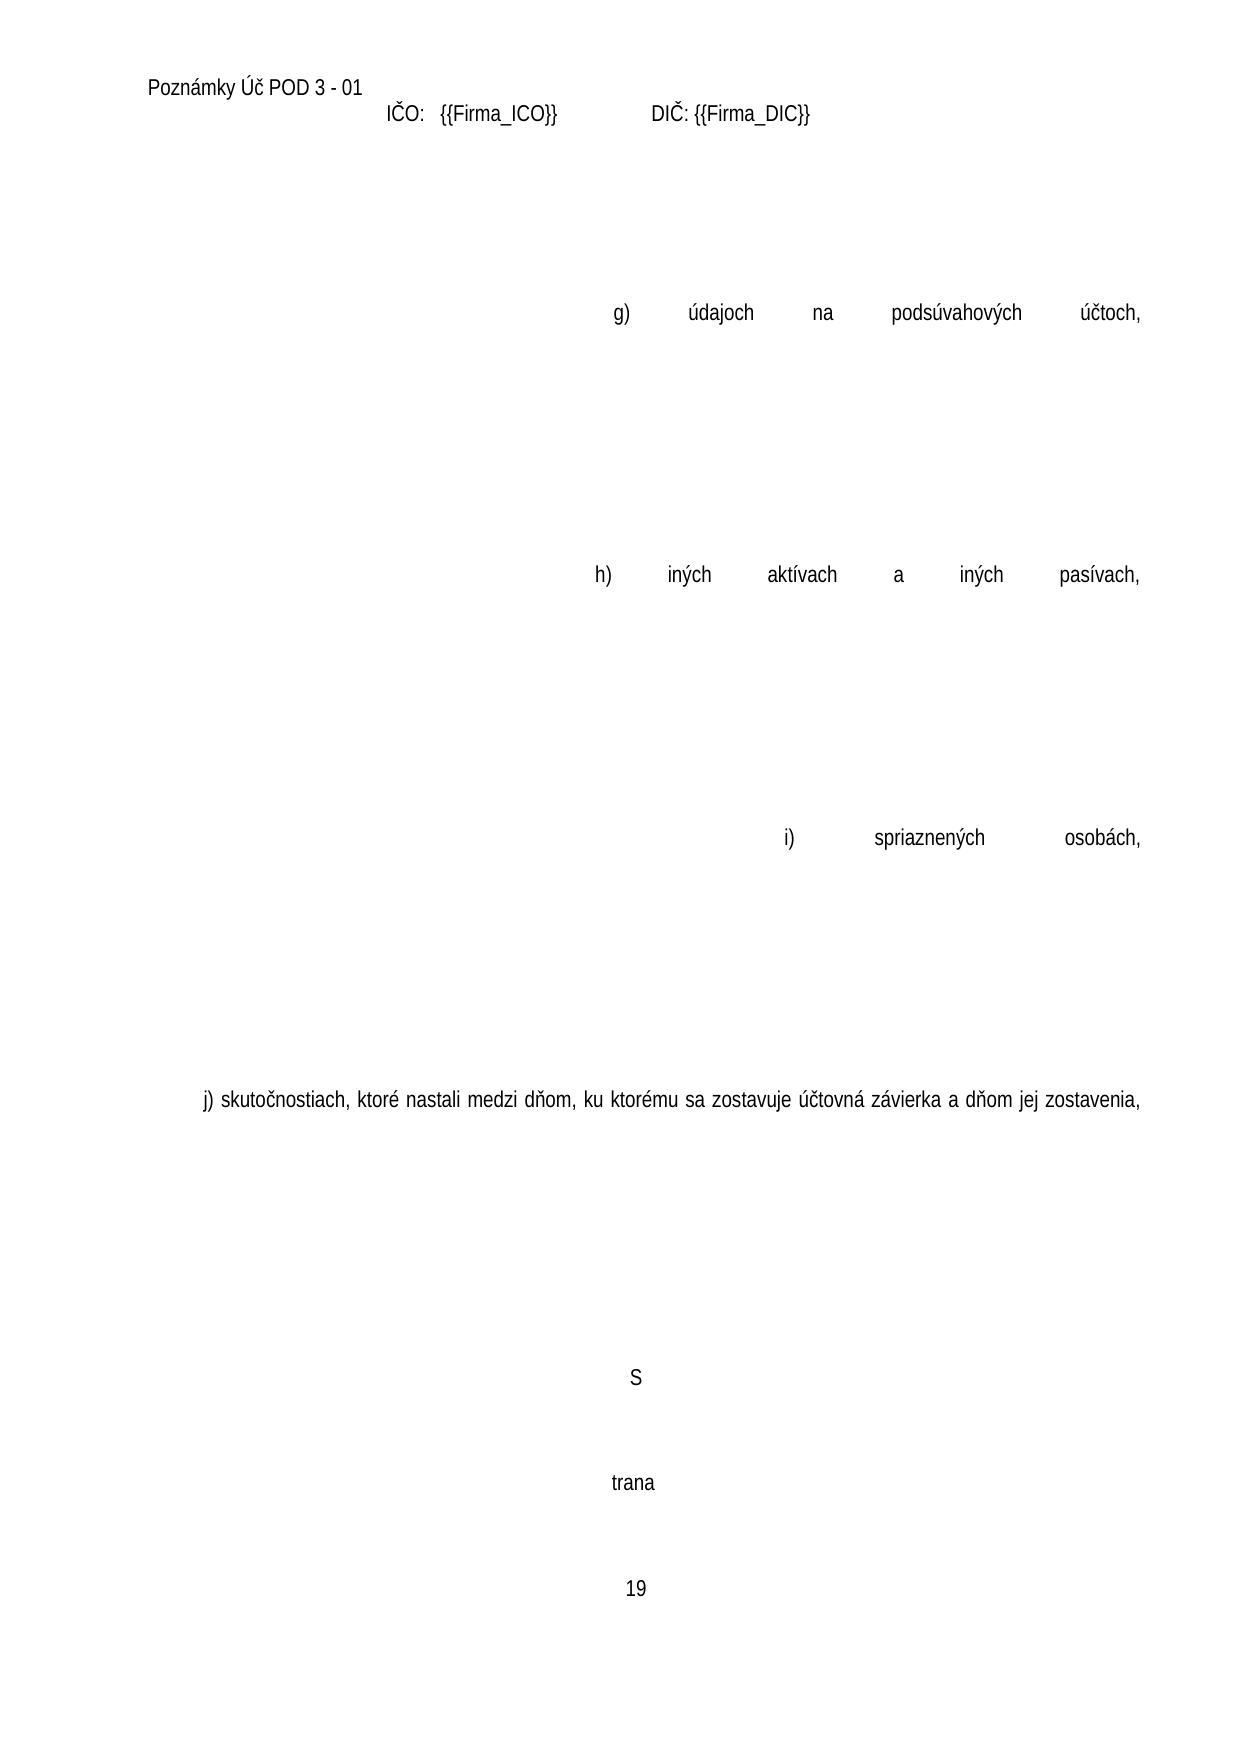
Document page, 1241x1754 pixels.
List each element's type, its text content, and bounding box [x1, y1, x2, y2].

text j) skutočnostiach, ktoré nastali medzi dňom, ku ktorému sa zostavuje účtovná závierka a dňom jej zostavenia, [148, 935, 1141, 1173]
text i) spriaznených osobách, [148, 673, 1141, 911]
text h) iných aktívach a iných pasívach, [148, 410, 1141, 648]
text g) údajoch na podsúvahových účtoch, [148, 148, 1141, 386]
